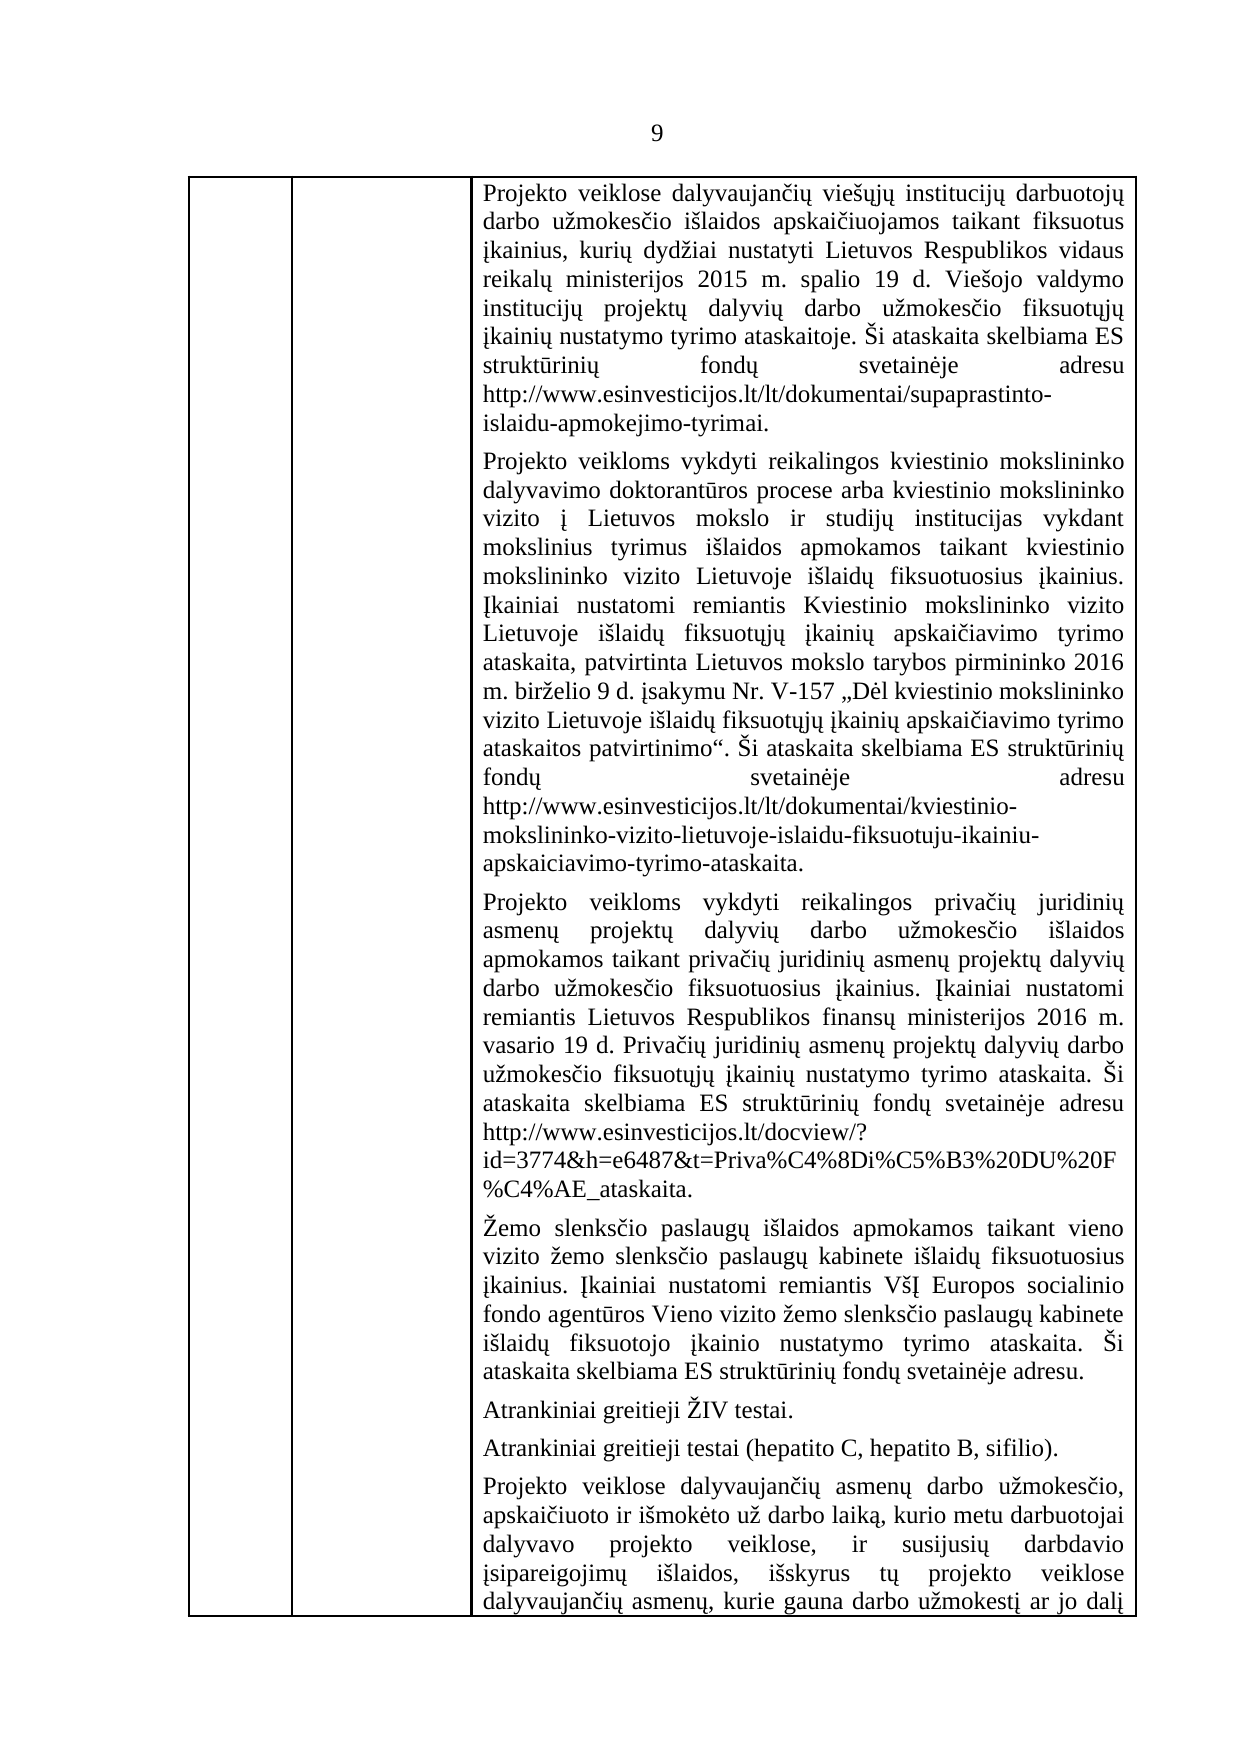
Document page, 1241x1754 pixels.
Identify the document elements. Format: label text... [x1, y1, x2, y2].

table_cell [190, 178, 291, 1615]
table_cell Projekto veiklose dalyvaujančių viešųjų institucijų darbuotojų darbo užmokesčio išlaidos apskaičiuojamos taikant fiksuotus įkainius, kurių dydžiai nustatyti Lietuvos Respublikos vidaus reikalų ministerijos 2015 m. spalio 19 d. Viešojo valdymo institucijų projektų dalyvių darbo užmokesčio fiksuotųjų įkainių nustatymo tyrimo ataskaitoje. Ši ataskaita skelbiama ES struktūrinių fondų svetainėje adresu http://www.esinvesticijos.lt/lt/dokumentai/supaprastinto-islaidu-apmokejimo-tyrimai. Projekto veikloms vykdyti reikalingos kviestinio mokslininko dalyvavimo doktorantūros procese arba kviestinio mokslininko vizito į Lietuvos mokslo ir studijų institucijas vykdant mokslinius tyrimus išlaidos apmokamos taikant kviestinio mokslininko vizito Lietuvoje išlaidų fiksuotuosius įkainius. Įkainiai nustatomi remiantis Kviestinio mokslininko vizito Lietuvoje išlaidų fiksuotųjų įkainių apskaičiavimo tyrimo ataskaita, patvirtinta Lietuvos mokslo tarybos pirmininko 2016 m. birželio 9 d. įsakymu Nr. V-157 „Dėl kviestinio mokslininko vizito Lietuvoje išlaidų fiksuotųjų įkainių apskaičiavimo tyrimo ataskaitos patvirtinimo“. Ši ataskaita skelbiama ES struktūrinių fondų svetainėje adresu http://www.esinvesticijos.lt/lt/dokumentai/kviestinio-mokslininko-vizito-lietuvoje-islaidu-fiksuotuju-ikainiu-apskaiciavimo-tyrimo-ataskaita. Projekto veikloms vykdyti reikalingos privačių juridinių asmenų projektų dalyvių darbo užmokesčio išlaidos apmokamos taikant privačių juridinių asmenų projektų dalyvių darbo užmokesčio fiksuotuosius įkainius. Įkainiai nustatomi remiantis Lietuvos Respublikos finansų ministerijos 2016 m. vasario 19 d. Privačių juridinių asmenų projektų dalyvių darbo užmokesčio fiksuotųjų įkainių nustatymo tyrimo ataskaita. Ši ataskaita skelbiama ES struktūrinių fondų svetainėje adresu http://www.esinvesticijos.lt/docview/?id=3774&h=e6487&t=Priva%C4%8Di%C5%B3%20DU%20F%C4%AE_ataskaita. Žemo slenksčio paslaugų išlaidos apmokamos taikant vieno vizito žemo slenksčio paslaugų kabinete išlaidų fiksuotuosius įkainius. Įkainiai nustatomi remiantis VšĮ Europos socialinio fondo agentūros Vieno vizito žemo slenksčio paslaugų kabinete išlaidų fiksuotojo įkainio nustatymo tyrimo ataskaita. Ši ataskaita skelbiama ES struktūrinių fondų svetainėje adresu. Atrankiniai greitieji ŽIV testai. Atrankiniai greitieji testai (hepatito C, hepatito B, sifilio). Projekto veiklose dalyvaujančių asmenų darbo užmokesčio, apskaičiuoto ir išmokėto už darbo laiką, kurio metu darbuotojai dalyvavo projekto veiklose, ir susijusių darbdavio įsipareigojimų išlaidos, išskyrus tų projekto veiklose dalyvaujančių asmenų, kurie gauna darbo užmokestį ar jo dalį [473, 178, 1135, 1615]
table_cell [293, 178, 470, 1615]
